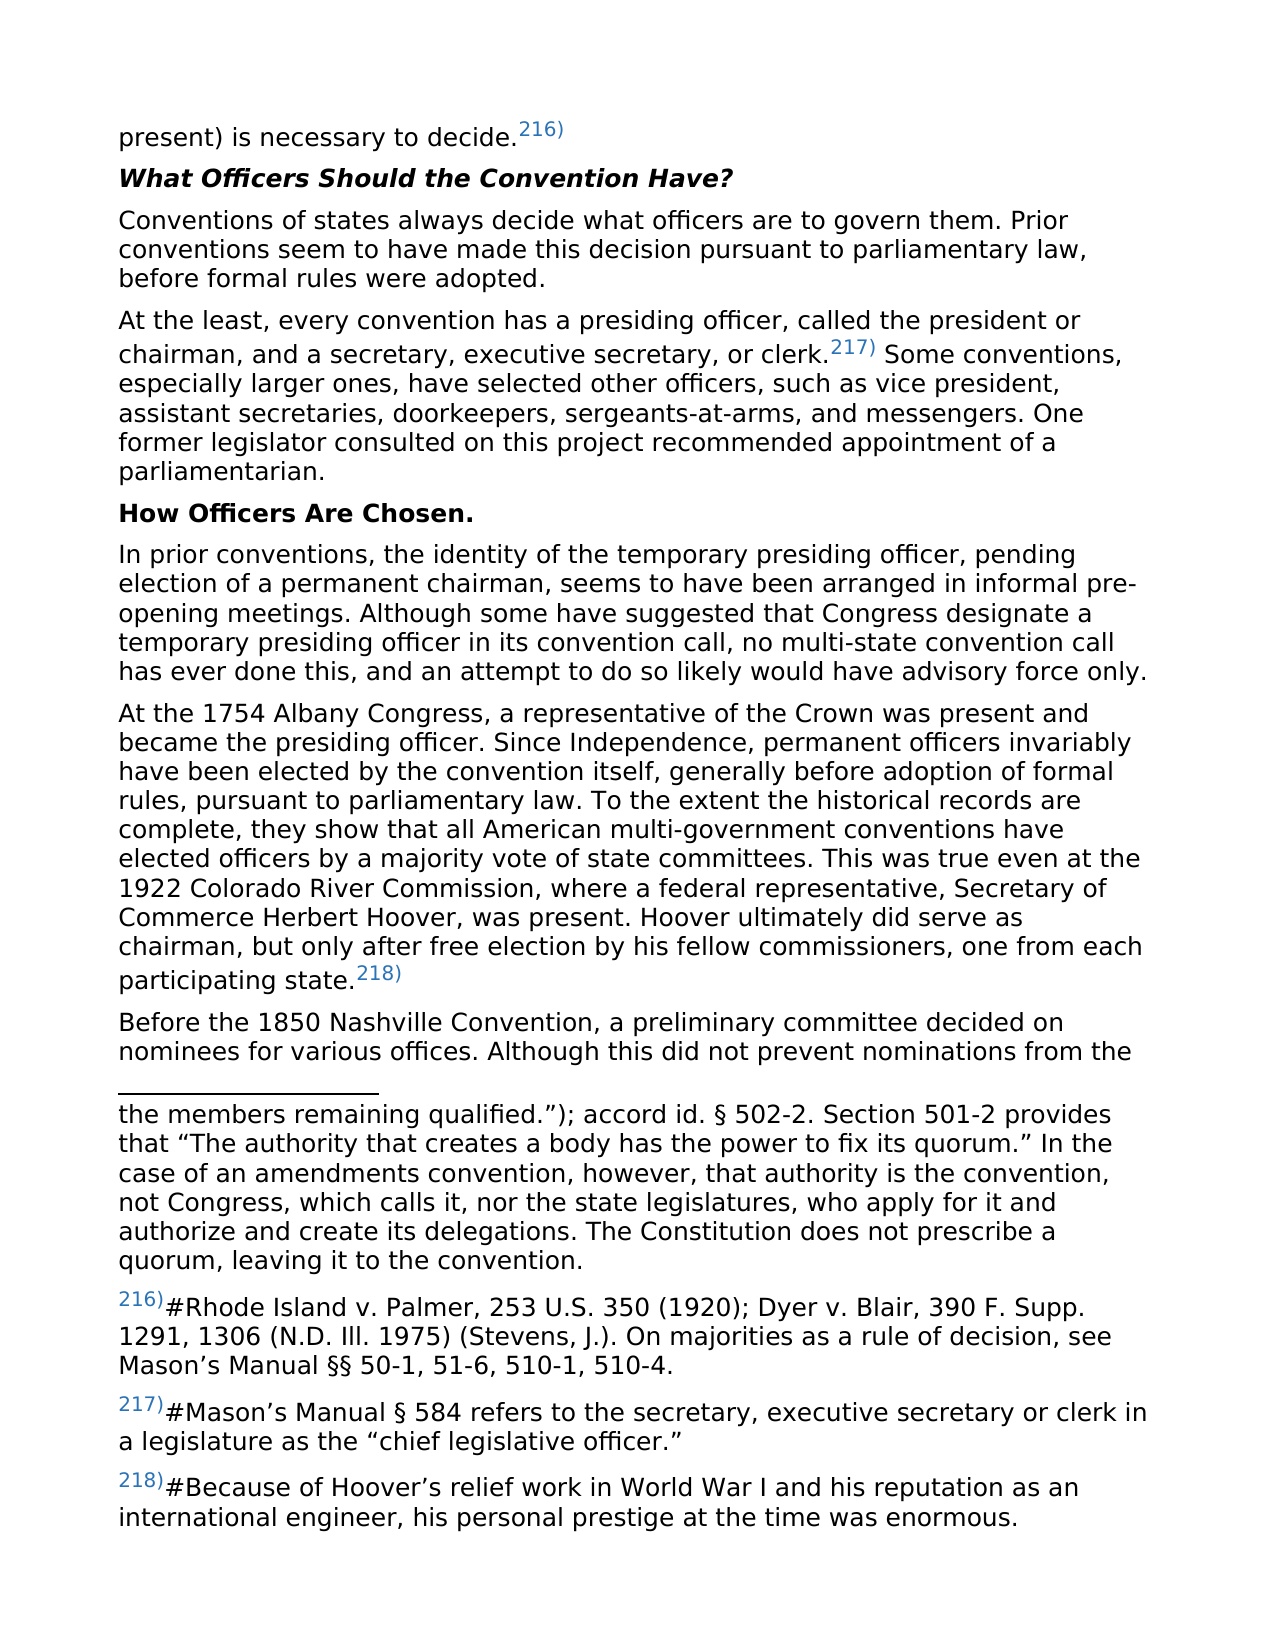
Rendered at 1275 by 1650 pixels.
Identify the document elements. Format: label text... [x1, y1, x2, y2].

text present) is necessary to decide. [118, 118, 1157, 152]
text #Rhode Island v. Palmer, 253 U.S. 350 (1920); Dyer v. Blair, 390 F. Supp. 1291, 1306 (N.D. Ill. 1975) (Stevens, J.). On majorities as a rule of decision, see Mason’s Manual §§ 50-1, 51-6, 510-1, 510-4. [118, 1288, 1157, 1380]
text Conventions of states always decide what officers are to govern them. Prior conventions seem to have made this decision pursuant to parliamentary law, before formal rules were adopted. [118, 206, 1157, 294]
text #Mason’s Manual § 584 refers to the secretary, executive secretary or clerk in a legislature as the “chief legislative officer.” [118, 1393, 1157, 1456]
text Before the 1850 Nashville Convention, a preliminary committee decided on nominees for various offices. Although this did not prevent nominations from the [118, 1008, 1157, 1066]
text In prior conventions, the identity of the temporary presiding officer, pending election of a permanent chairman, seems to have been arranged in informal pre-opening meetings. Although some have suggested that Congress designate a temporary presiding officer in its convention call, no multi-state convention call has ever done this, and an attempt to do so likely would have advisory force only. [118, 540, 1157, 686]
text How Officers Are Chosen. [118, 499, 1157, 528]
text At the least, every convention has a presiding officer, called the president or chairman, and a secretary, executive secretary, or clerk. Some conventions, especially larger ones, have selected other officers, such as vice president, assistant secretaries, doorkeepers, sergeants-at-arms, and messengers. One former legislator consulted on this project recommended appointment of a parliamentarian. [118, 306, 1157, 486]
text #Because of Hoover’s relief work in World War I and his reputation as an international engineer, his personal prestige at the time was enormous. [118, 1469, 1157, 1532]
text What Officers Should the Convention Have? [118, 165, 1157, 194]
text At the 1754 Albany Congress, a representative of the Crown was present and became the presiding officer. Since Independence, permanent officers invariably have been elected by the convention itself, generally before adoption of formal rules, pursuant to parliamentary law. To the extent the historical records are complete, they show that all American multi-government conventions have elected officers by a majority vote of state committees. This was true even at the 1922 Colorado River Commission, where a federal representative, Secretary of Commerce Herbert Hoover, was present. Hoover ultimately did serve as chairman, but only after free election by his fellow commissioners, one from each participating state. [118, 699, 1157, 995]
text the members remaining qualified.”); accord id. § 502-2. Section 501-2 provides that “The authority that creates a body has the power to fix its quorum.” In the case of an amendments convention, however, that authority is the convention, not Congress, which calls it, nor the state legislatures, who apply for it and authorize and create its delegations. The Constitution does not prescribe a quorum, leaving it to the convention. [118, 1101, 1157, 1276]
